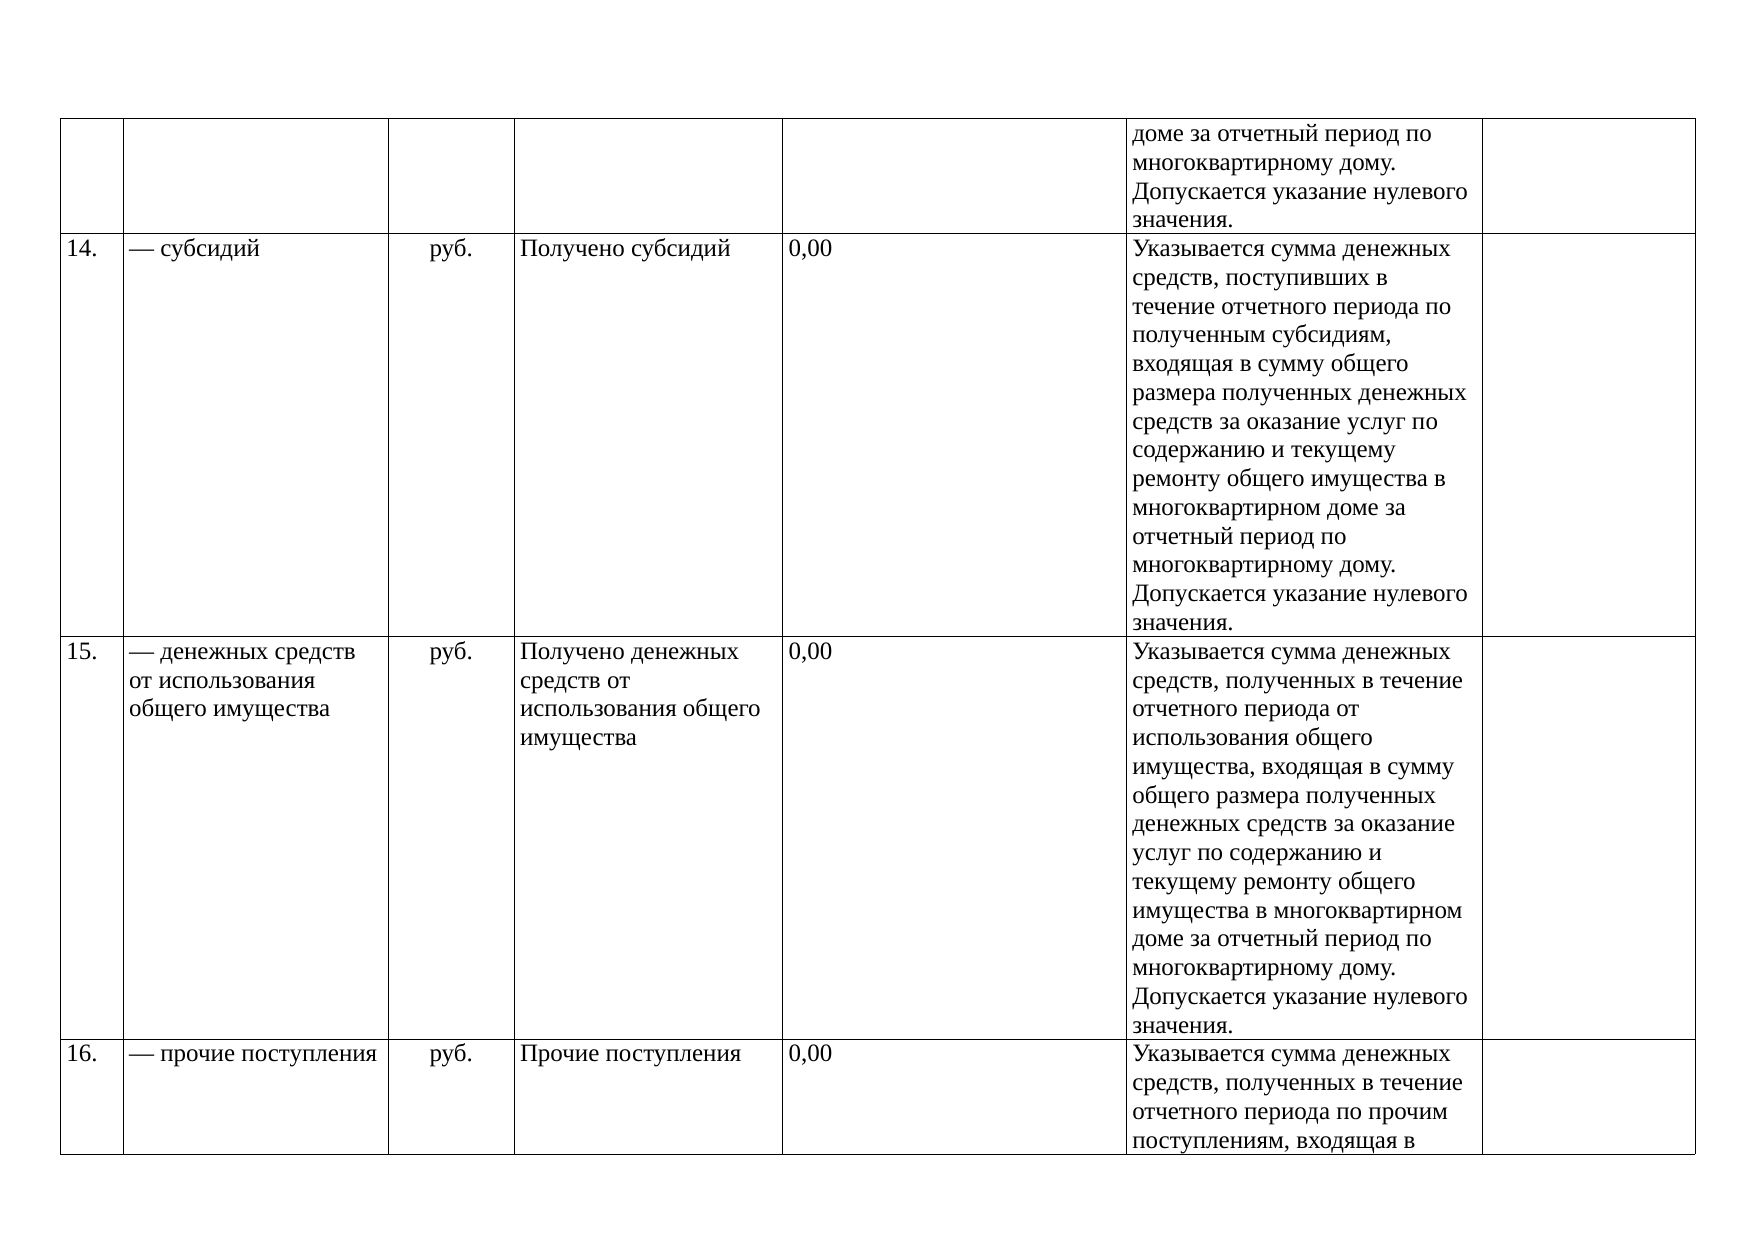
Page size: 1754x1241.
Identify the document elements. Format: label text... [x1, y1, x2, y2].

table_cell [1483, 637, 1695, 1038]
table_cell Прочие поступления [515, 1040, 782, 1153]
table_cell — субсидий [124, 234, 388, 636]
table_cell [1483, 119, 1695, 233]
table_cell [1483, 1040, 1695, 1153]
table_cell руб. [389, 637, 514, 1038]
table_cell 0,00 [783, 234, 1126, 636]
table_cell руб. [389, 234, 514, 636]
table_cell 16. [61, 1040, 123, 1153]
table_cell 0,00 [783, 1040, 1126, 1153]
table_cell [515, 119, 782, 233]
table_cell Получено денежных средств от использования общего имущества [515, 637, 782, 1038]
table_cell 14. [61, 234, 123, 636]
table_cell доме за отчетный период по многоквартирному дому. Допускается указание нулевого значения. [1127, 119, 1482, 233]
table_cell руб. [389, 1040, 514, 1153]
table_cell [61, 119, 123, 233]
table_cell [783, 119, 1126, 233]
table_cell Указывается сумма денежных средств, полученных в течение отчетного периода по прочим поступлениям, входящая в [1127, 1040, 1482, 1153]
table_cell 0,00 [783, 637, 1126, 1038]
table_cell — денежных средств от использования общего имущества [124, 637, 388, 1038]
table_cell [389, 119, 514, 233]
table_cell [124, 119, 388, 233]
table_cell [1483, 234, 1695, 636]
table_cell Указывается сумма денежных средств, полученных в течение отчетного периода от использования общего имущества, входящая в сумму общего размера полученных денежных средств за оказание услуг по содержанию и текущему ремонту общего имущества в многоквартирном доме за отчетный период по многоквартирному дому. Допускается указание нулевого значения. [1127, 637, 1482, 1038]
table_cell Получено субсидий [515, 234, 782, 636]
table_cell 15. [61, 637, 123, 1038]
table_cell Указывается сумма денежных средств, поступивших в течение отчетного периода по полученным субсидиям, входящая в сумму общего размера полученных денежных средств за оказание услуг по содержанию и текущему ремонту общего имущества в многоквартирном доме за отчетный период по многоквартирному дому. Допускается указание нулевого значения. [1127, 234, 1482, 636]
table_cell — прочие поступления [124, 1040, 388, 1153]
